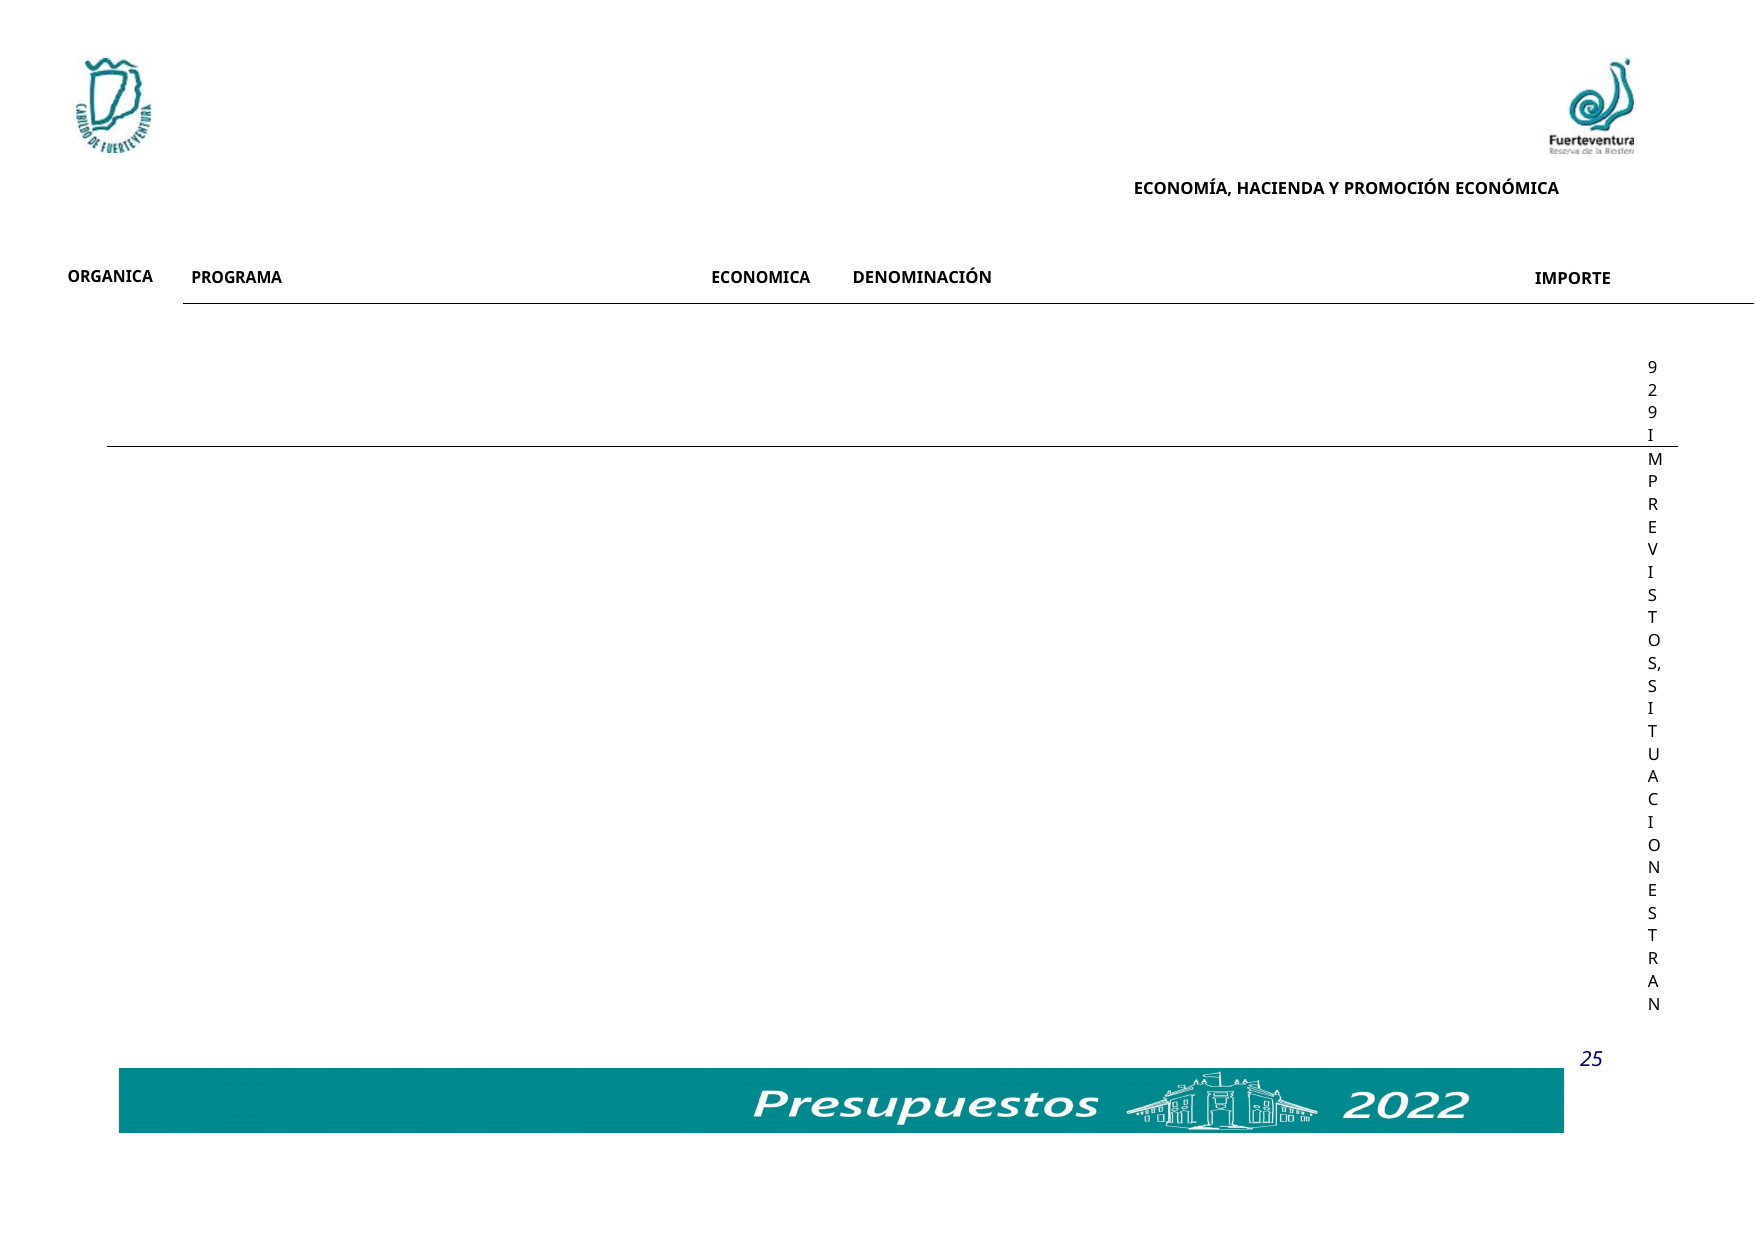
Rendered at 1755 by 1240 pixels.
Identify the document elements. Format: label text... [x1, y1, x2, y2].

text ORGANICA PROGRAMA ECONOMICA DENOMINACIÓN [67, 265, 1008, 289]
text IMPORTE [1535, 266, 1650, 289]
text 929 I [1648, 355, 1661, 446]
text MPREVISTOS, SITUACIONES TRAN [1648, 447, 1661, 1015]
